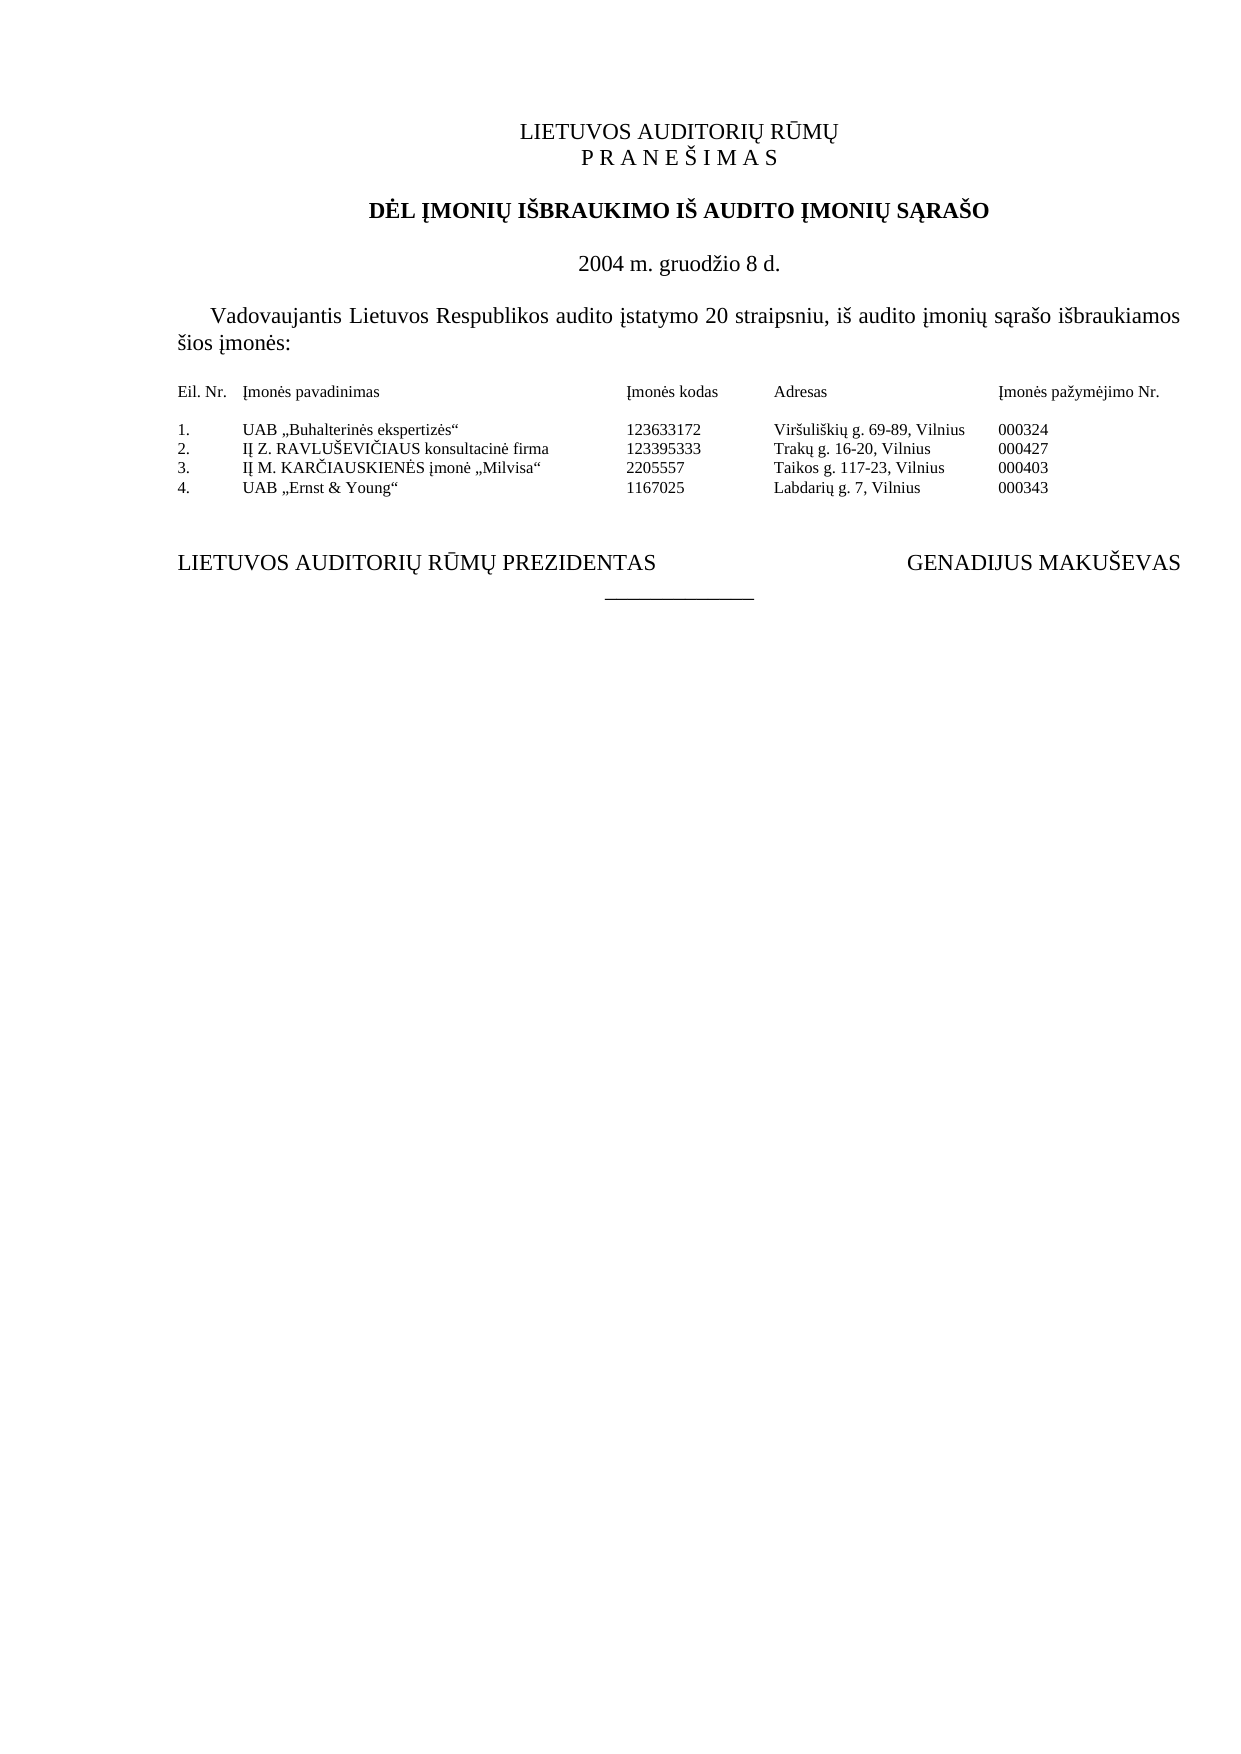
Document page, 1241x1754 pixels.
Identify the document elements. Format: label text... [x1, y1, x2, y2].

text P R A N E Š I M A S [177, 144, 1181, 171]
text _____________ [177, 576, 1181, 602]
text DĖL ĮMONIŲ IŠBRAUKIMO IŠ AUDITO ĮMONIŲ SĄRAŠO [177, 197, 1181, 223]
text Vadovaujantis Lietuvos Respublikos audito įstatymo 20 straipsniu, iš audito įmonių sąrašo išbraukiamos šios įmonės: [177, 303, 1181, 355]
text 4. UAB „Ernst & Young“ 1167025 Labdarių g. 7, Vilnius 000343 [177, 477, 1181, 497]
text Eil. Nr. Įmonės pavadinimas Įmonės kodas Adresas Įmonės pažymėjimo Nr. [177, 382, 1181, 401]
text 1. UAB „Buhalterinės ekspertizės“ 123633172 Viršuliškių g. 69-89, Vilnius 000324 [177, 420, 1181, 439]
text LIETUVOS AUDITORIŲ RŪMŲ PREZIDENTAS GENADIJUS Makuševas [177, 549, 1181, 576]
text 2. IĮ Z. RAVLUŠEVIČIAUS konsultacinė firma 123395333 Trakų g. 16-20, Vilnius 000427 [177, 439, 1181, 458]
text LIETUVOS AUDITORIŲ RŪMŲ [177, 118, 1181, 144]
text 3. IĮ M. KARČIAUSKIENĖS įmonė „Milvisa“ 2205557 Taikos g. 117-23, Vilnius 000403 [177, 458, 1181, 477]
text 2004 m. gruodžio 8 d. [177, 250, 1181, 276]
